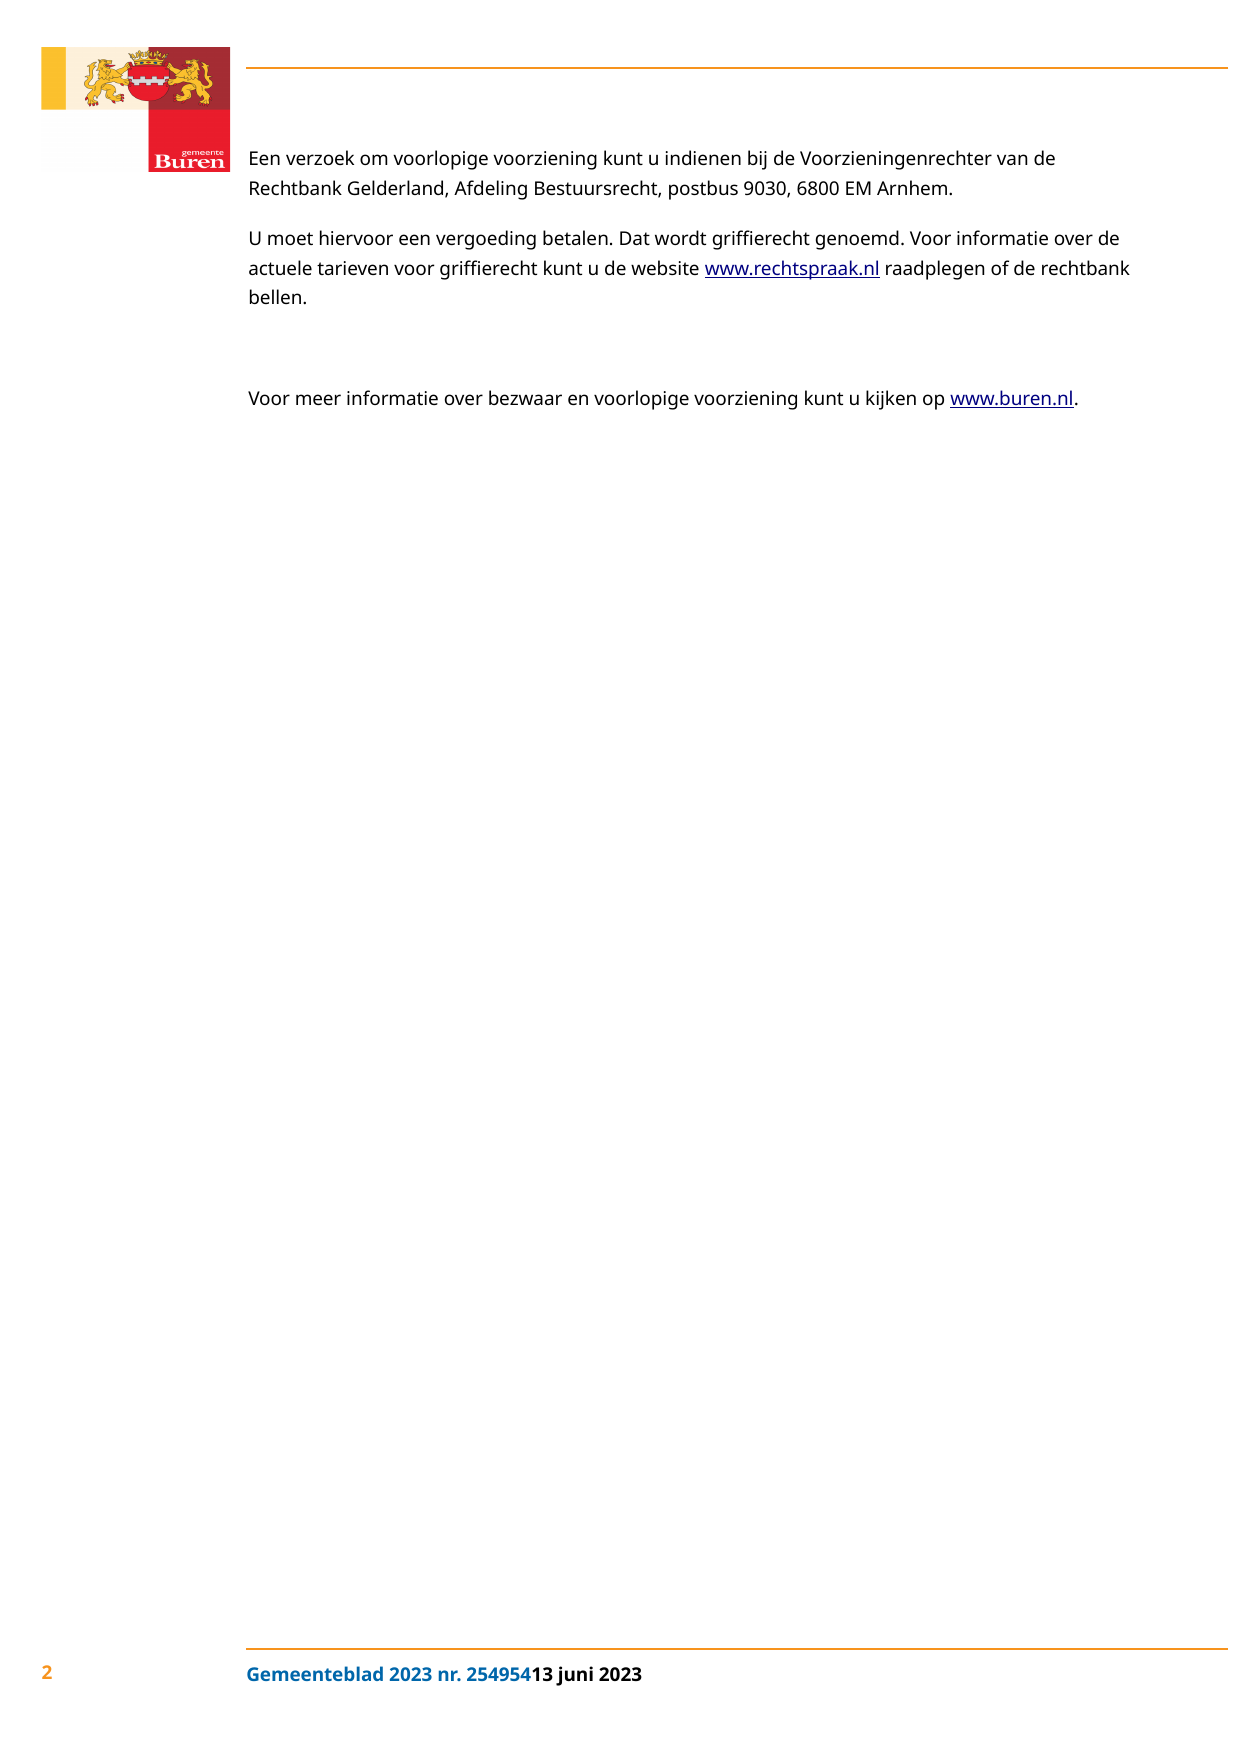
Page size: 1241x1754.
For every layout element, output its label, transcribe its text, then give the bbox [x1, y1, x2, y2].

picture [41, 47, 231, 172]
text Voor meer informatie over bezwaar en voorlopige voorziening kunt u kijken op www.buren.nl. [248, 385, 1152, 411]
text U moet hiervoor een vergoeding betalen. Dat wordt griffierecht genoemd. Voor informatie over de actuele tarieven voor griffierecht kunt u de website www.rechtspraak.nl raadplegen of de rechtbank bellen. [248, 225, 1152, 310]
text Een verzoek om voorlopige voorziening kunt u indienen bij de Voorzieningenrechter van de Rechtbank Gelderland, Afdeling Bestuursrecht, postbus 9030, 6800 EM Arnhem. [248, 145, 1152, 201]
